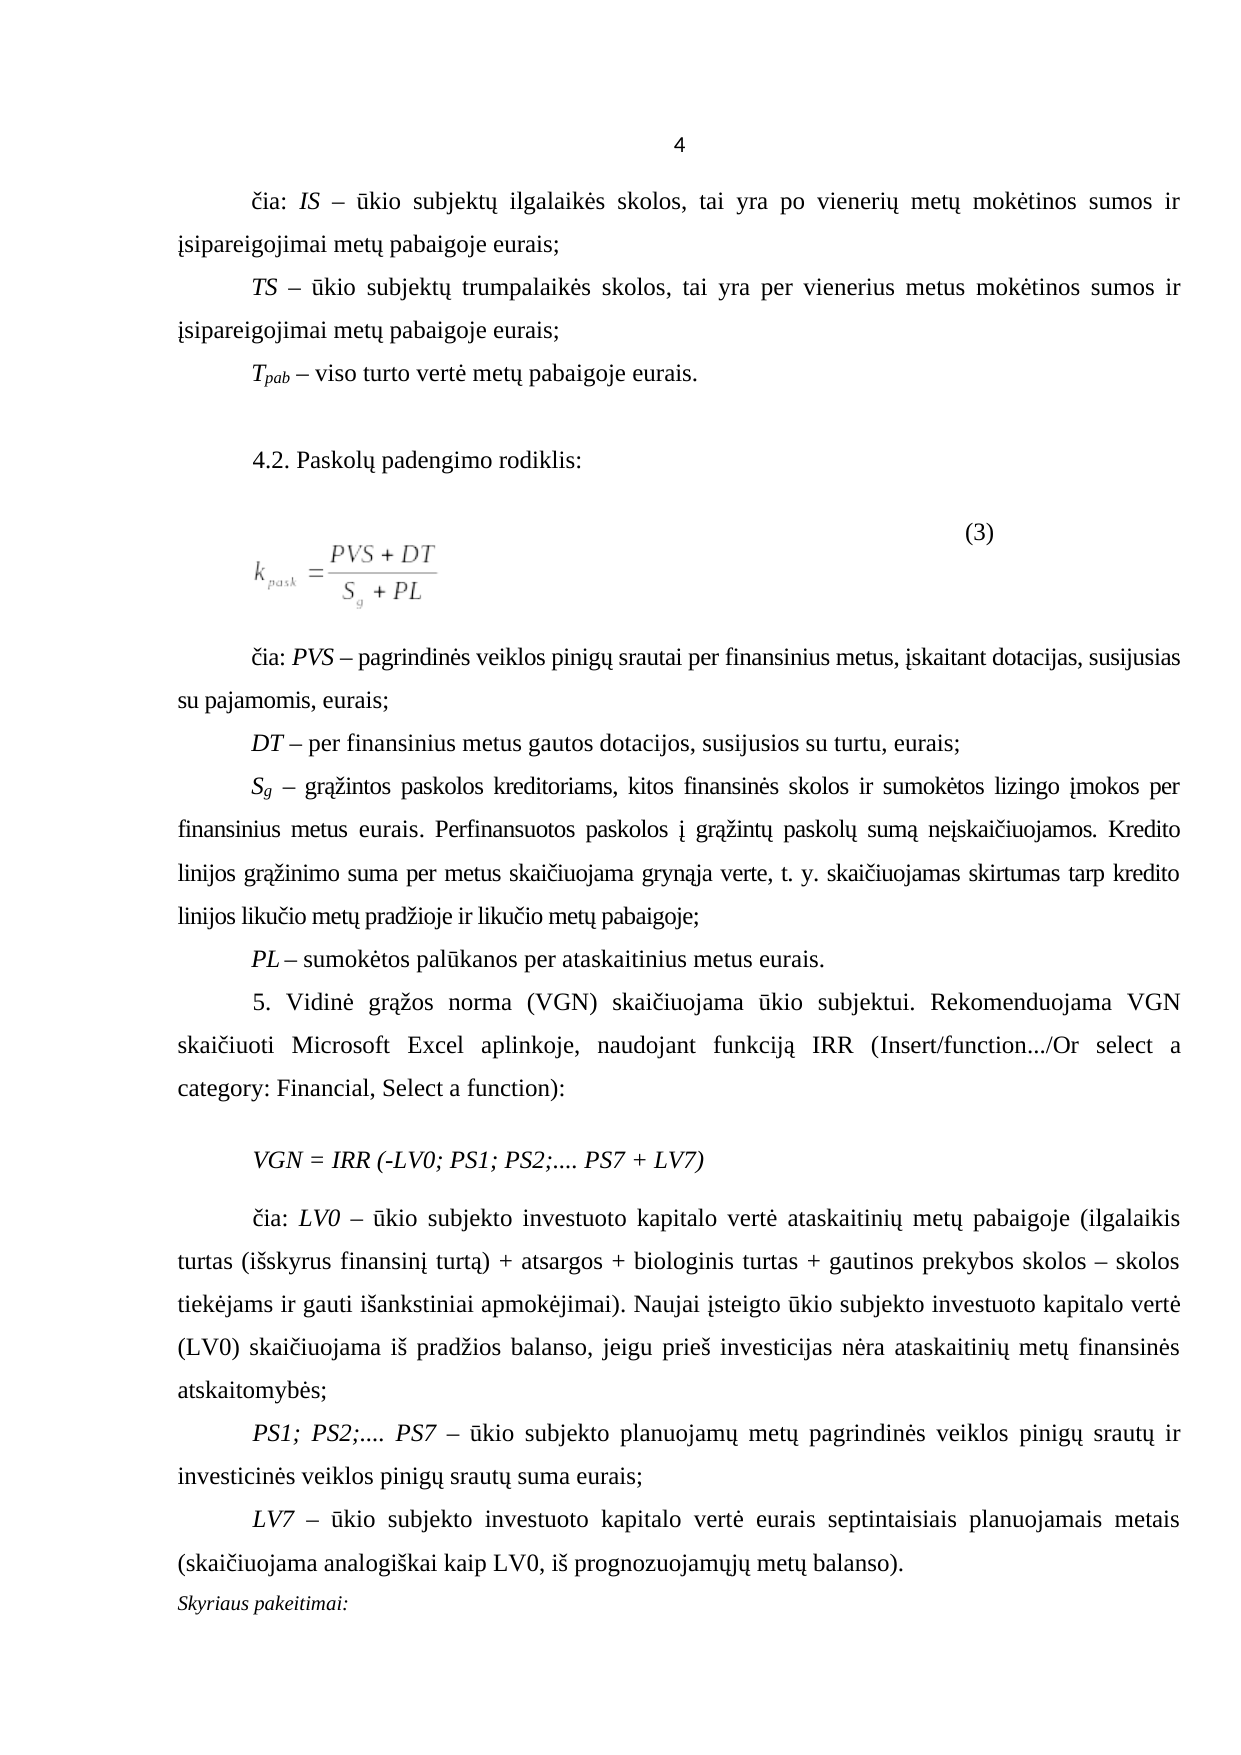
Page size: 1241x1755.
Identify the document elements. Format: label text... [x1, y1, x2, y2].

text Tpab – viso turto vertė metų pabaigoje eurais. [177, 358, 1181, 387]
text 5. Vidinė grąžos norma (VGN) skaičiuojama ūkio subjektui. Rekomenduojama VGN skaičiuoti Microsoft Excel aplinkoje, naudojant funkciją IRR (Insert/function.../Or select a category: Financial, Select a function): [177, 987, 1181, 1102]
text LV7 – ūkio subjekto investuoto kapitalo vertė eurais septintaisiais planuojamais metais (skaičiuojama analogiškai kaip LV0, iš prognozuojamųjų metų balanso). [177, 1504, 1181, 1576]
text PL – sumokėtos palūkanos per ataskaitinius metus eurais. [177, 944, 1181, 973]
text (3) [177, 517, 1181, 613]
text TS – ūkio subjektų trumpalaikės skolos, tai yra per vienerius metus mokėtinos sumos ir įsipareigojimai metų pabaigoje eurais; [177, 272, 1181, 344]
text čia: IS – ūkio subjektų ilgalaikės skolos, tai yra po vienerių metų mokėtinos sumos ir įsipareigojimai metų pabaigoje eurais; [177, 186, 1181, 258]
text čia: LV0 – ūkio subjekto investuoto kapitalo vertė ataskaitinių metų pabaigoje (ilgalaikis turtas (išskyrus finansinį turtą) + atsargos + biologinis turtas + gautinos prekybos skolos – skolos tiekėjams ir gauti išankstiniai apmokėjimai). Naujai įsteigto ūkio subjekto investuoto kapitalo vertė (LV0) skaičiuojama iš pradžios balanso, jeigu prieš investicijas nėra ataskaitinių metų finansinės atskaitomybės; [177, 1203, 1181, 1404]
text DT – per finansinius metus gautos dotacijos, susijusios su turtu, eurais; [177, 728, 1181, 757]
text PS1; PS2;.... PS7 – ūkio subjekto planuojamų metų pagrindinės veiklos pinigų srautų ir investicinės veiklos pinigų srautų suma eurais; [177, 1418, 1181, 1490]
text Skyriaus pakeitimai: [177, 1591, 1181, 1615]
text čia: PVS – pagrindinės veiklos pinigų srautai per finansinius metus, įskaitant dotacijas, susijusias su pajamomis, eurais; [177, 642, 1181, 714]
text VGN = IRR (-LV0; PS1; PS2;.... PS7 + LV7) [177, 1145, 1181, 1174]
text Sg – grąžintos paskolos kreditoriams, kitos finansinės skolos ir sumokėtos lizingo įmokos per finansinius metus eurais. Perfinansuotos paskolos į grąžintų paskolų sumą neįskaičiuojamos. Kredito linijos grąžinimo suma per metus skaičiuojama grynąja verte, t. y. skaičiuojamas skirtumas tarp kredito linijos likučio metų pradžioje ir likučio metų pabaigoje; [177, 771, 1181, 929]
text 4.2. Paskolų padengimo rodiklis: [233, 445, 1181, 473]
